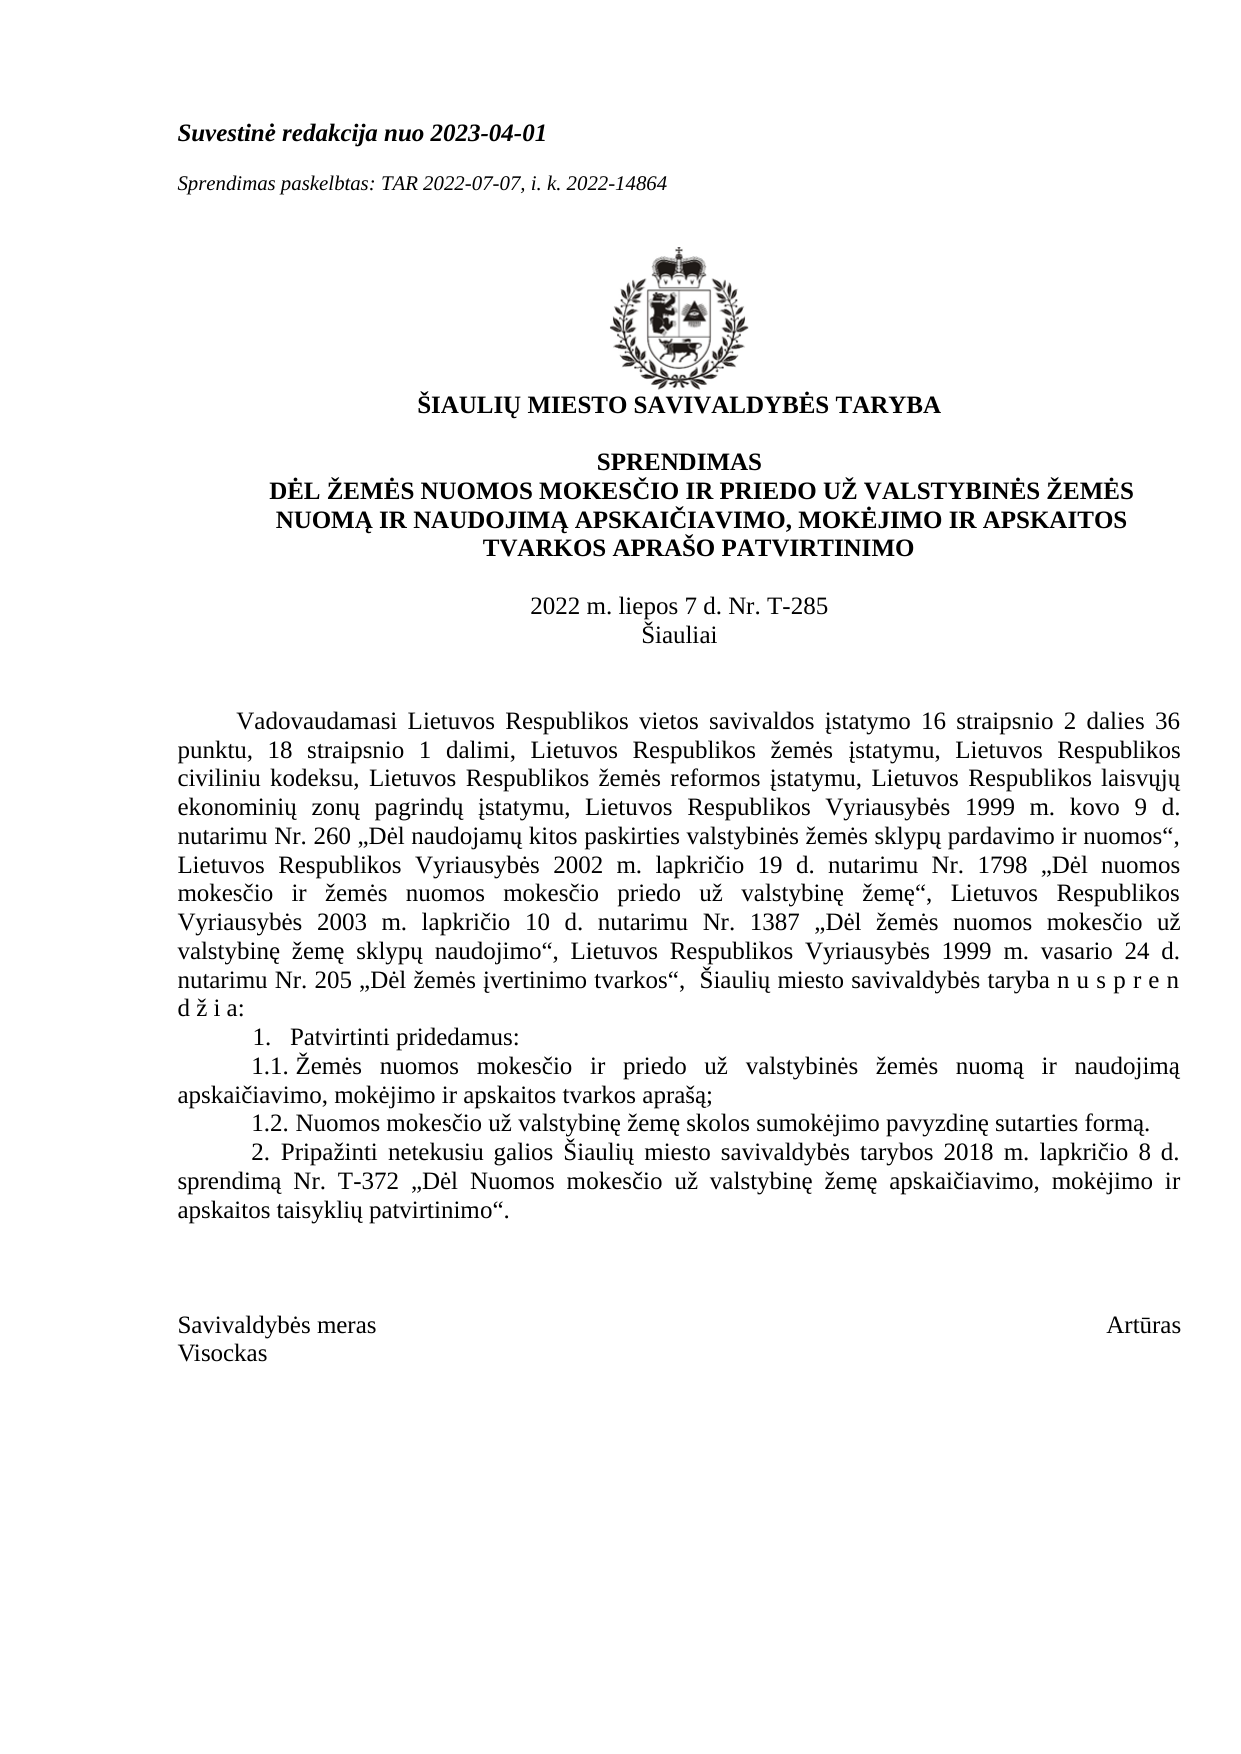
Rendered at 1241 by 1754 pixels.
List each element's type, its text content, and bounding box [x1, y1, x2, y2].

text SPRENDIMAS [177, 447, 1181, 476]
text ŠIAULIŲ MIESTO SAVIVALDYBĖS TARYBA [177, 390, 1181, 418]
text 1.1. Žemės nuomos mokesčio ir priedo už valstybinės žemės nuomą ir naudojimą apskaičiavimo, mokėjimo ir apskaitos tvarkos aprašą; [177, 1051, 1181, 1108]
text Suvestinė redakcija nuo 2023-04-01 [177, 118, 1181, 147]
text 1.2. Nuomos mokesčio už valstybinę žemę skolos sumokėjimo pavyzdinę sutarties formą. [177, 1108, 1181, 1137]
text 2022 m. liepos 7 d. Nr. T-285 [177, 591, 1181, 620]
text 1. Patvirtinti pridedamus: [252, 1022, 1181, 1051]
text Sprendimas paskelbtas: TAR 2022-07-07, i. k. 2022-14864 [177, 171, 1181, 195]
text Vadovaudamasi Lietuvos Respublikos vietos savivaldos įstatymo 16 straipsnio 2 dalies 36 punktu, 18 straipsnio 1 dalimi, Lietuvos Respublikos žemės įstatymu, Lietuvos Respublikos civiliniu kodeksu, Lietuvos Respublikos žemės reformos įstatymu, Lietuvos Respublikos laisvųjų ekonominių zonų pagrindų įstatymu, Lietuvos Respublikos Vyriausybės 1999 m. kovo 9 d. nutarimu Nr. 260 „Dėl naudojamų kitos paskirties valstybinės žemės sklypų pardavimo ir nuomos“, Lietuvos Respublikos Vyriausybės 2002 m. lapkričio 19 d. nutarimu Nr. 1798 „Dėl nuomos mokesčio ir žemės nuomos mokesčio priedo už valstybinę žemę“, Lietuvos Respublikos Vyriausybės 2003 m. lapkričio 10 d. nutarimu Nr. 1387 „Dėl žemės nuomos mokesčio už valstybinę žemę sklypų naudojimo“, Lietuvos Respublikos Vyriausybės 1999 m. vasario 24 d. nutarimu Nr. 205 „Dėl žemės įvertinimo tvarkos“, Šiaulių miesto savivaldybės taryba n u s p r e n d ž i a: [177, 706, 1181, 1022]
text Savivaldybės meras Artūras Visockas [177, 1310, 1181, 1367]
text Šiauliai [177, 620, 1181, 648]
text 2. Pripažinti netekusiu galios Šiaulių miesto savivaldybės tarybos 2018 m. lapkričio 8 d. sprendimą Nr. T-372 „Dėl Nuomos mokesčio už valstybinę žemę apskaičiavimo, mokėjimo ir apskaitos taisyklių patvirtinimo“. [177, 1137, 1181, 1223]
text DĖL ŽEMĖS NUOMOS MOKESČIO IR PRIEDO UŽ VALSTYBINĖS ŽEMĖS NUOMĄ IR NAUDOJIMĄ APSKAIČIAVIMO, MOKĖJIMO IR APSKAITOS TVARKOS APRAŠO PATVIRTINIMO [222, 476, 1181, 562]
